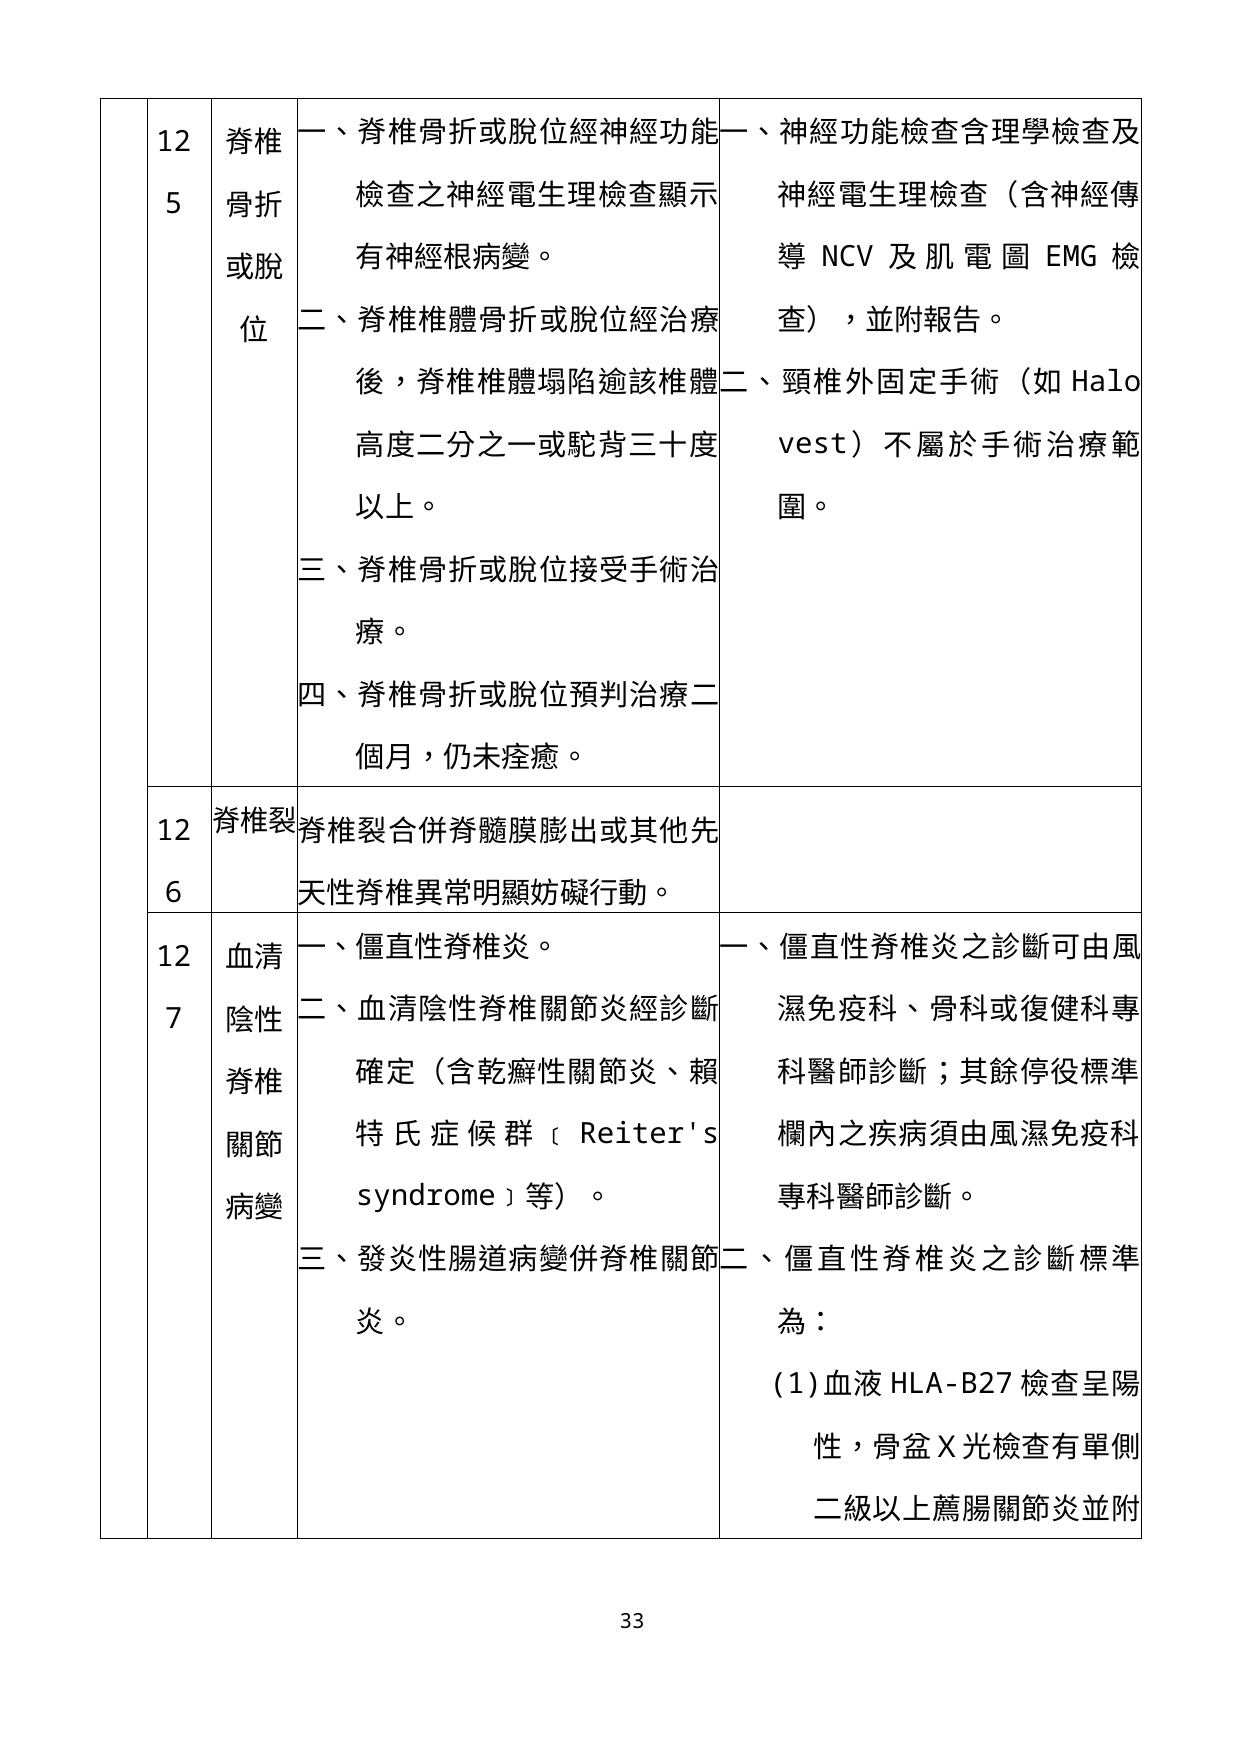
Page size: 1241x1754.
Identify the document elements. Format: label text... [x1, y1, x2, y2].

table_cell [720, 787, 1141, 912]
table_cell 127 [148, 913, 211, 1538]
table_cell 血清陰性脊椎關節病變 [212, 913, 297, 1538]
table_cell 脊椎裂 [212, 787, 297, 912]
table_cell 一、僵直性脊椎炎之診斷可由風濕免疫科、骨科或復健科專科醫師診斷；其餘停役標準欄內之疾病須由風濕免疫科專科醫師診斷。 二、僵直性脊椎炎之診斷標準為： (1)血液HLA-B27檢查呈陽性，骨盆Ｘ光檢查有單側二級以上薦腸關節炎並附 [720, 913, 1141, 1538]
table_cell [101, 99, 147, 1538]
table_cell 一、脊椎骨折或脫位經神經功能檢查之神經電生理檢查顯示有神經根病變。 二、脊椎椎體骨折或脫位經治療後，脊椎椎體塌陷逾該椎體高度二分之一或駝背三十度以上。 三、脊椎骨折或脫位接受手術治療。 四、脊椎骨折或脫位預判治療二個月，仍未痊癒。 [298, 99, 719, 786]
table_cell 脊椎裂合併脊髓膜膨出或其他先天性脊椎異常明顯妨礙行動。 [298, 787, 719, 912]
table_cell 一、神經功能檢查含理學檢查及神經電生理檢查（含神經傳導NCV及肌電圖EMG檢查），並附報告。 二、頸椎外固定手術（如Halo vest）不屬於手術治療範圍。 [720, 99, 1141, 786]
table_cell 脊椎骨折或脫位 [212, 99, 297, 786]
table_cell 126 [148, 787, 211, 912]
table_cell 125 [148, 99, 211, 786]
table_cell 一、僵直性脊椎炎。 二、血清陰性脊椎關節炎經診斷確定（含乾癬性關節炎、賴特氏症候群﹝Reiter's syndrome﹞等）。 三、發炎性腸道病變併脊椎關節炎。 [298, 913, 719, 1538]
